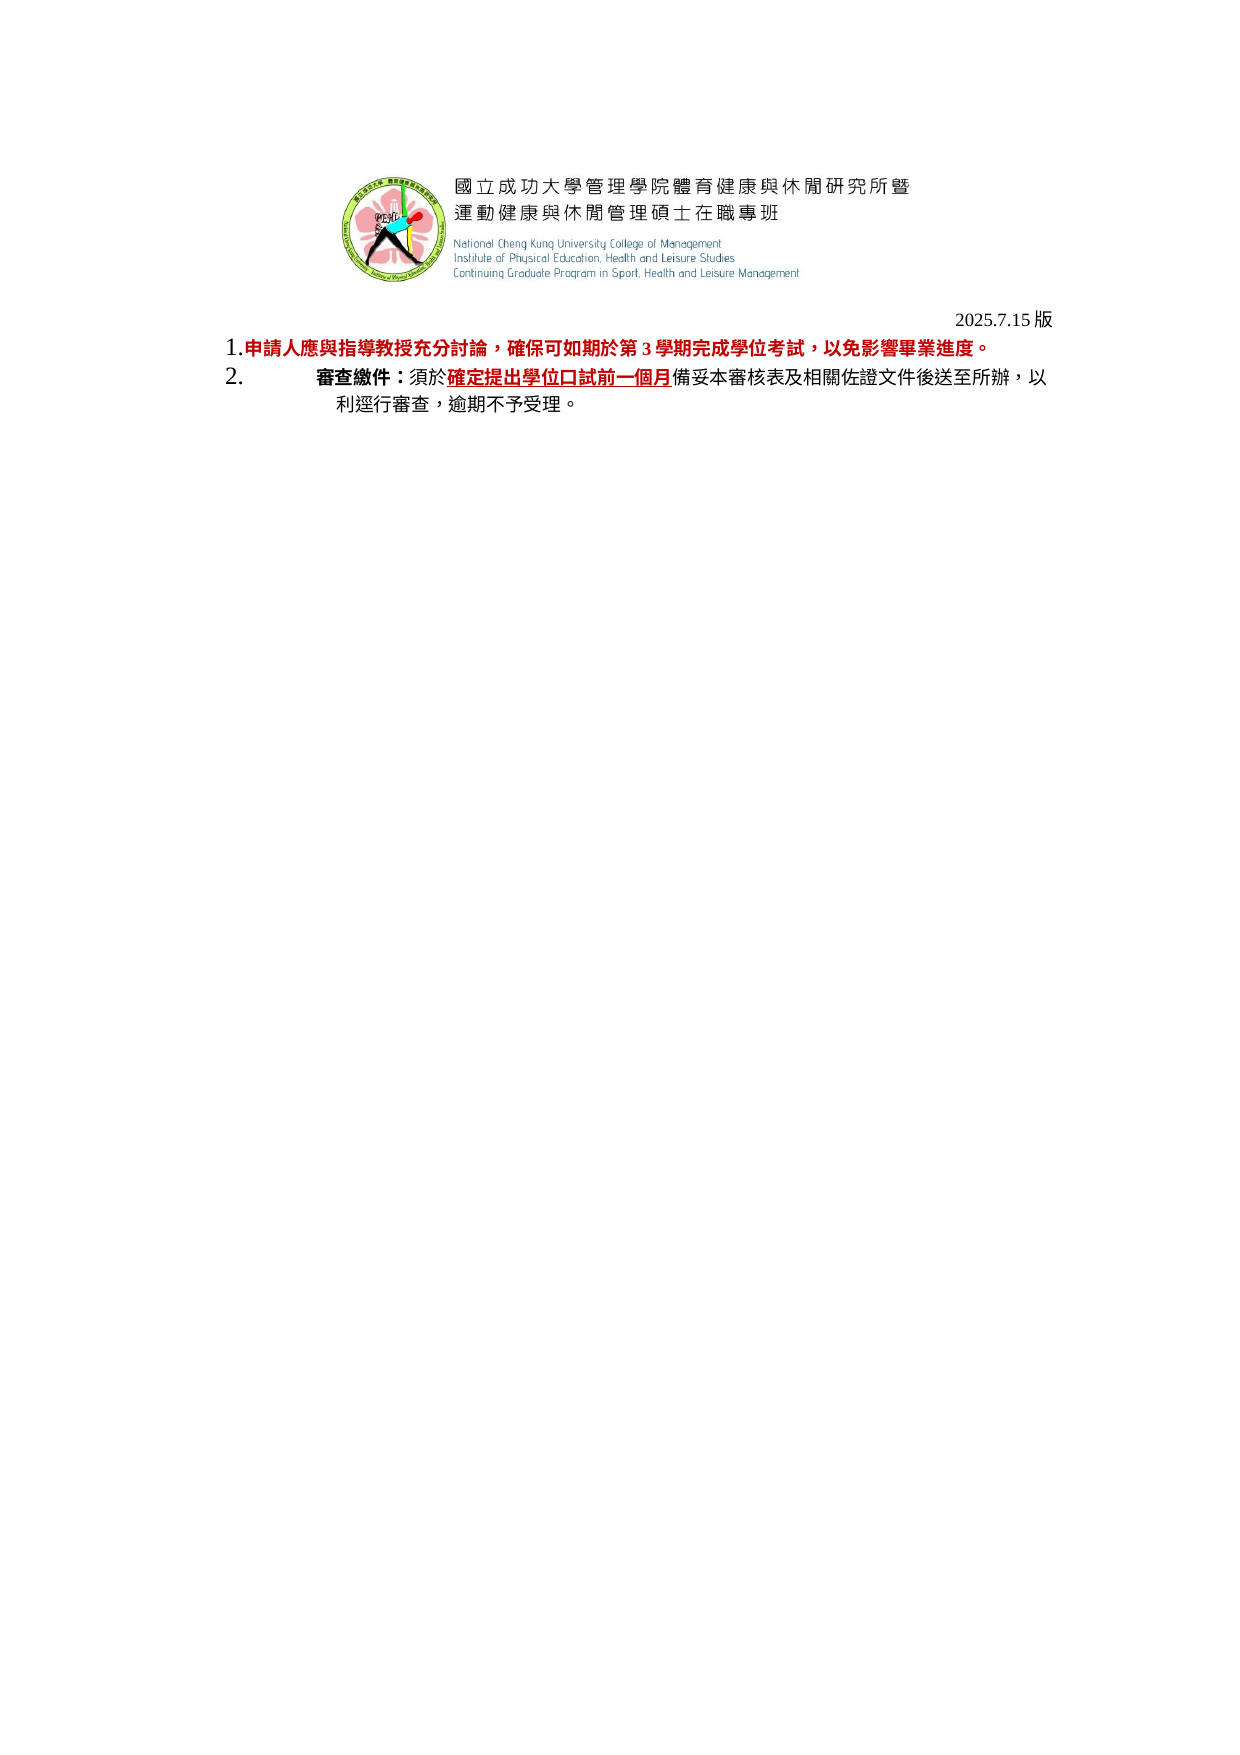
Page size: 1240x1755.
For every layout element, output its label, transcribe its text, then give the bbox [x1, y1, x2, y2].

list 審查繳件：須於確定提出學位口試前一個月備妥本審核表及相關佐證文件後送至所辦，以利逕行審查，逾期不予受理。 [225, 361, 1052, 417]
list 申請人應與指導教授充分討論，確保可如期於第3學期完成學位考試，以免影響畢業進度。 [225, 332, 1052, 361]
